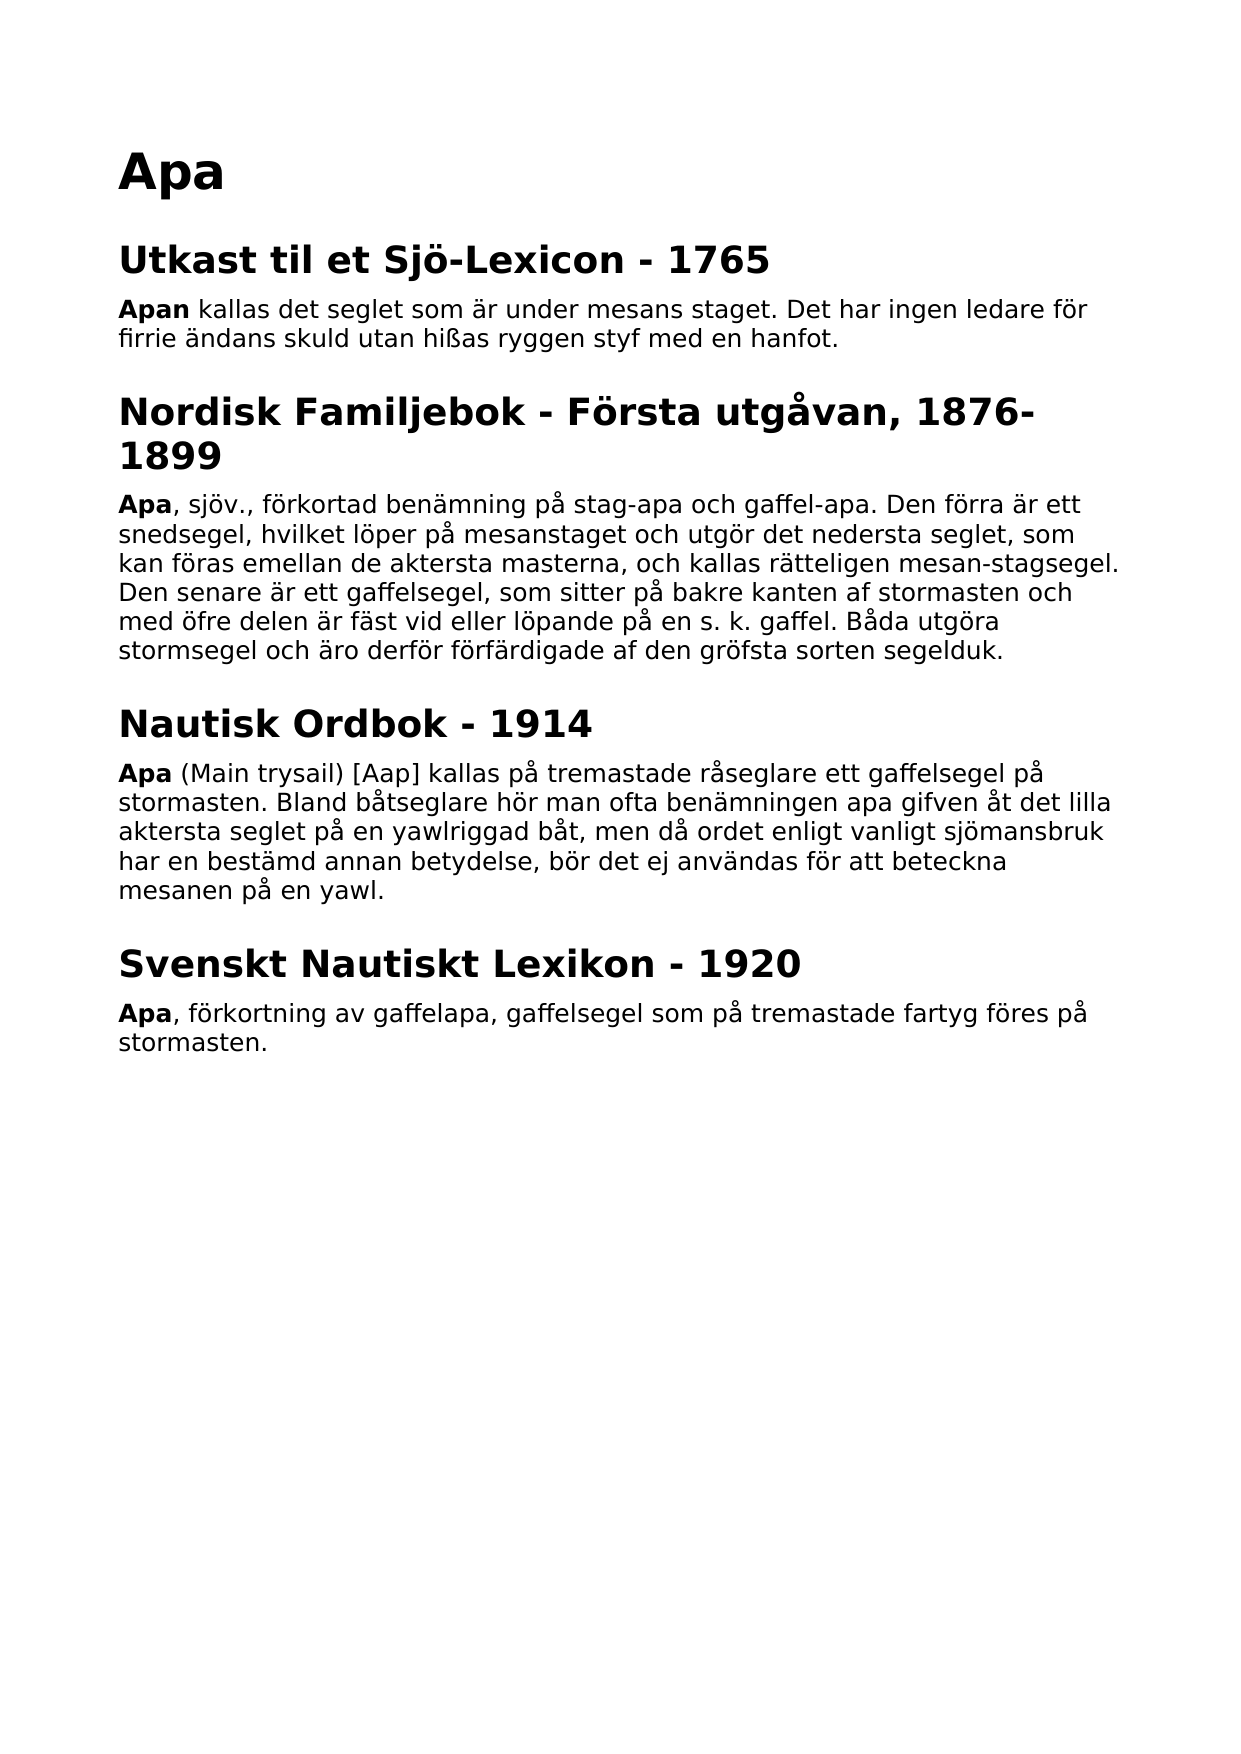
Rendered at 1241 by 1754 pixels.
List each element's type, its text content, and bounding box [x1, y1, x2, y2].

subtitle Apa [118, 143, 1122, 201]
text Apa, sjöv., förkortad benämning på stag-apa och gaffel-apa. Den förra är ett snedsegel, hvilket löper på mesanstaget och utgör det nedersta seglet, som kan föras emellan de aktersta masterna, och kallas rätteligen mesan-stagsegel. Den senare är ett gaffelsegel, som sitter på bakre kanten af stormasten och med öfre delen är fäst vid eller löpande på en s. k. gaffel. Båda utgöra stormsegel och äro derför förfärdigade af den gröfsta sorten segelduk. [118, 491, 1122, 666]
text Apan kallas det seglet som är under mesans staget. Det har ingen ledare för firrie ändans skuld utan hißas ryggen styf med en hanfot. [118, 295, 1122, 353]
text Apa, förkortning av gaffelapa, gaffel­segel som på tremastade fartyg föres på stormasten. [118, 999, 1122, 1057]
subtitle Nautisk Ordbok - 1914 [118, 703, 1122, 747]
subtitle Nordisk Familjebok - Första utgåvan, 1876-1899 [118, 391, 1122, 478]
subtitle Utkast til et Sjö-Lexicon - 1765 [118, 239, 1122, 282]
subtitle Svenskt Nautiskt Lexikon - 1920 [118, 943, 1122, 986]
text Apa (Main trysail) [Aap] kallas på tremastade råseglare ett gaffelsegel på stormasten. Bland båtseglare hör man ofta benämningen apa gifven åt det lilla aktersta seglet på en yawlriggad båt, men då ordet enligt vanligt sjömansbruk har en bestämd annan betydelse, bör det ej användas för att beteckna mesanen på en yawl. [118, 759, 1122, 905]
